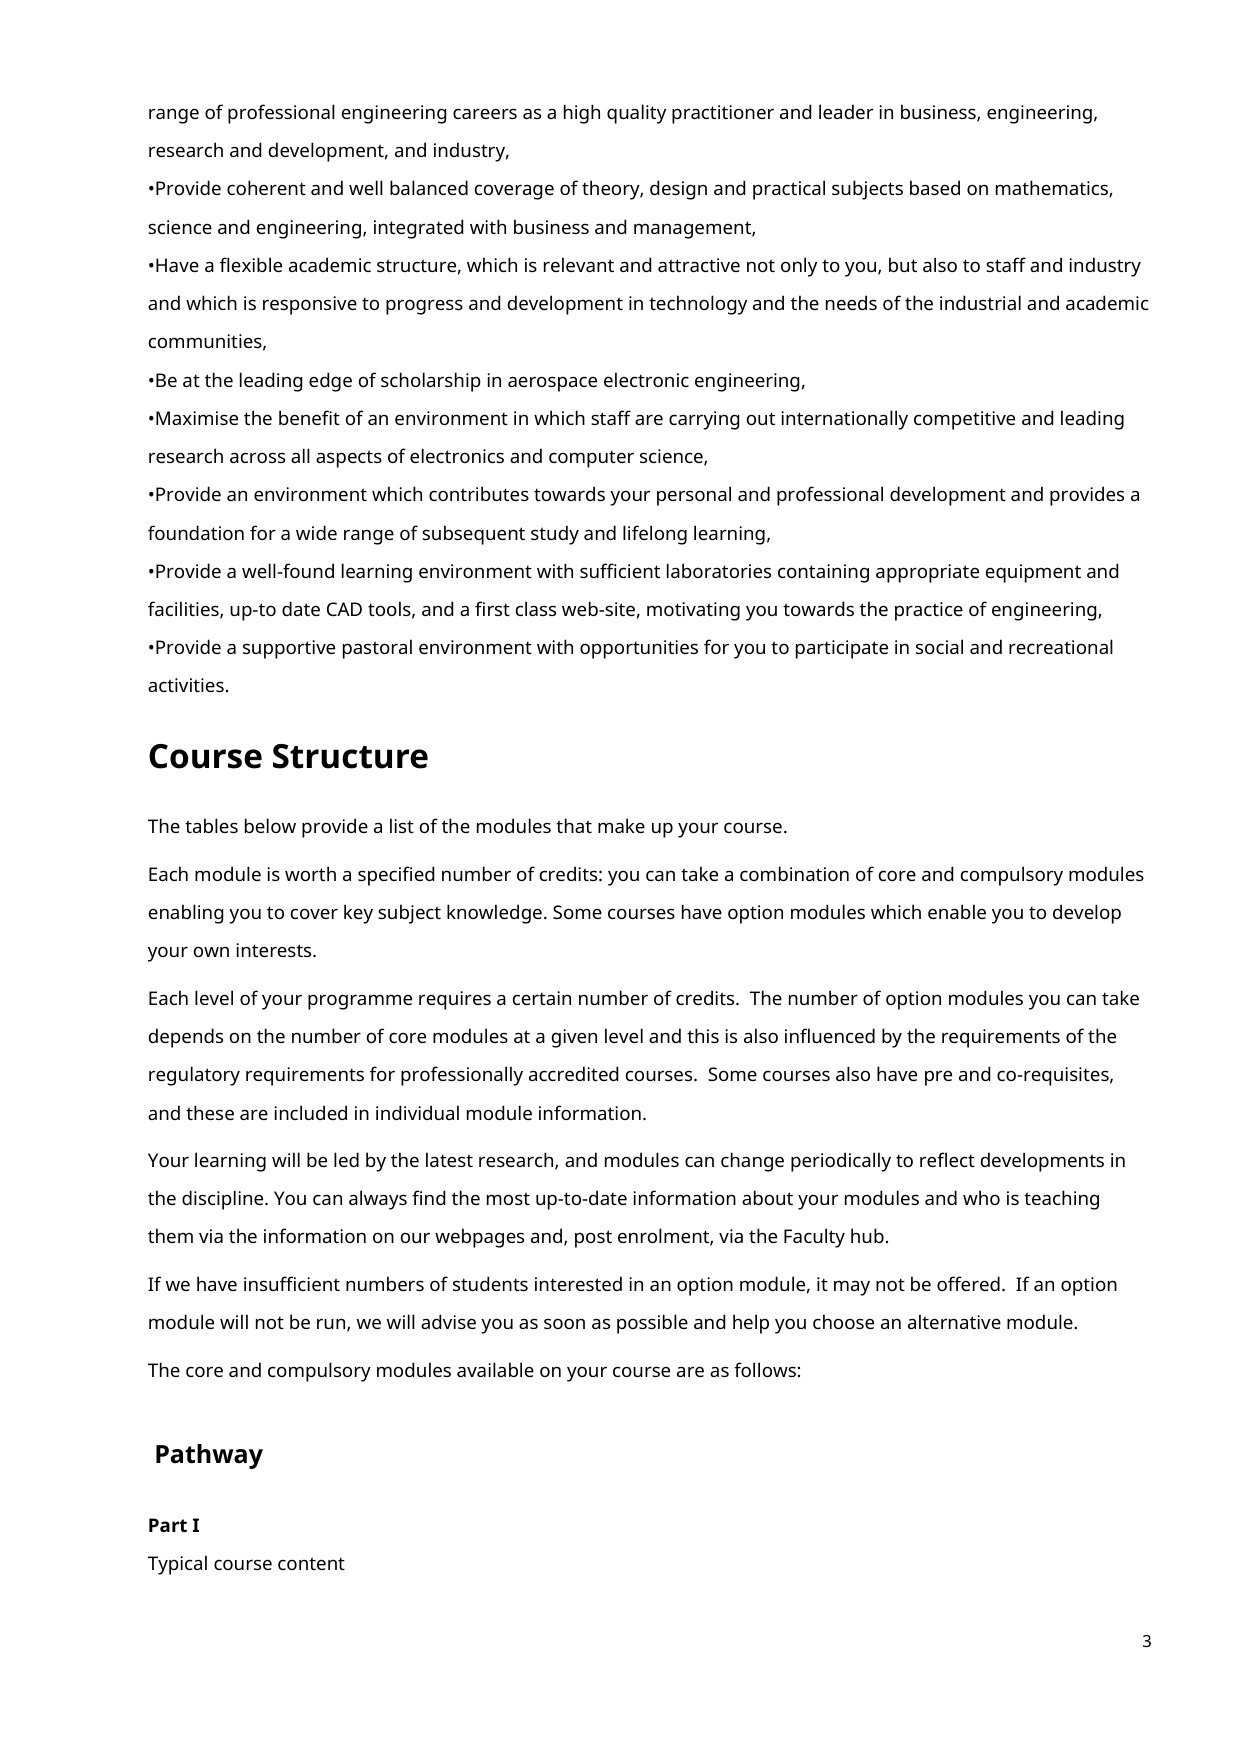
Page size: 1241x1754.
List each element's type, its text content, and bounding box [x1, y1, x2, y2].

text Your learning will be led by the latest research, and modules can change periodically to reflect developments in the discipline. You can always find the most up-to-date information about your modules and who is teaching them via the information on our webpages and, post enrolment, via the Faculty hub. [148, 1147, 1152, 1249]
table_header Pathway [136, 1405, 1152, 1474]
text If we have insufficient numbers of students interested in an option module, it may not be offered. If an option module will not be run, we will advise you as soon as possible and help you choose an alternative module. [148, 1271, 1152, 1335]
text Each level of your programme requires a certain number of credits. The number of option modules you can take depends on the number of core modules at a given level and this is also influenced by the requirements of the regulatory requirements for professionally accredited courses. Some courses also have pre and co-requisites, and these are included in individual module information. [148, 985, 1152, 1125]
table_cell Part I Typical course content [136, 1474, 1152, 1614]
text The tables below provide a list of the modules that make up your course. [148, 813, 1152, 839]
text The core and compulsory modules available on your course are as follows: [148, 1357, 1152, 1383]
text Each module is worth a specified number of credits: you can take a combination of core and compulsory modules enabling you to cover key subject knowledge. Some courses have option modules which enable you to develop your own interests. [148, 861, 1152, 963]
subtitle Course Structure [148, 733, 1152, 778]
text range of professional engineering careers as a high quality practitioner and leader in business, engineering, research and development, and industry, •Provide coherent and well balanced coverage of theory, design and practical subjects based on mathematics, science and engineering, integrated with business and management, •Have a flexible academic structure, which is relevant and attractive not only to you, but also to staff and industry and which is responsive to progress and development in technology and the needs of the industrial and academic communities, •Be at the leading edge of scholarship in aerospace electronic engineering, •Maximise the benefit of an environment in which staff are carrying out internationally competitive and leading research across all aspects of electronics and computer science, •Provide an environment which contributes towards your personal and professional development and provides a foundation for a wide range of subsequent study and lifelong learning, •Provide a well-found learning environment with sufficient laboratories containing appropriate equipment and facilities, up-to date CAD tools, and a first class web-site, motivating you towards the practice of engineering, •Provide a supportive pastoral environment with opportunities for you to participate in social and recreational activities. [148, 99, 1152, 698]
